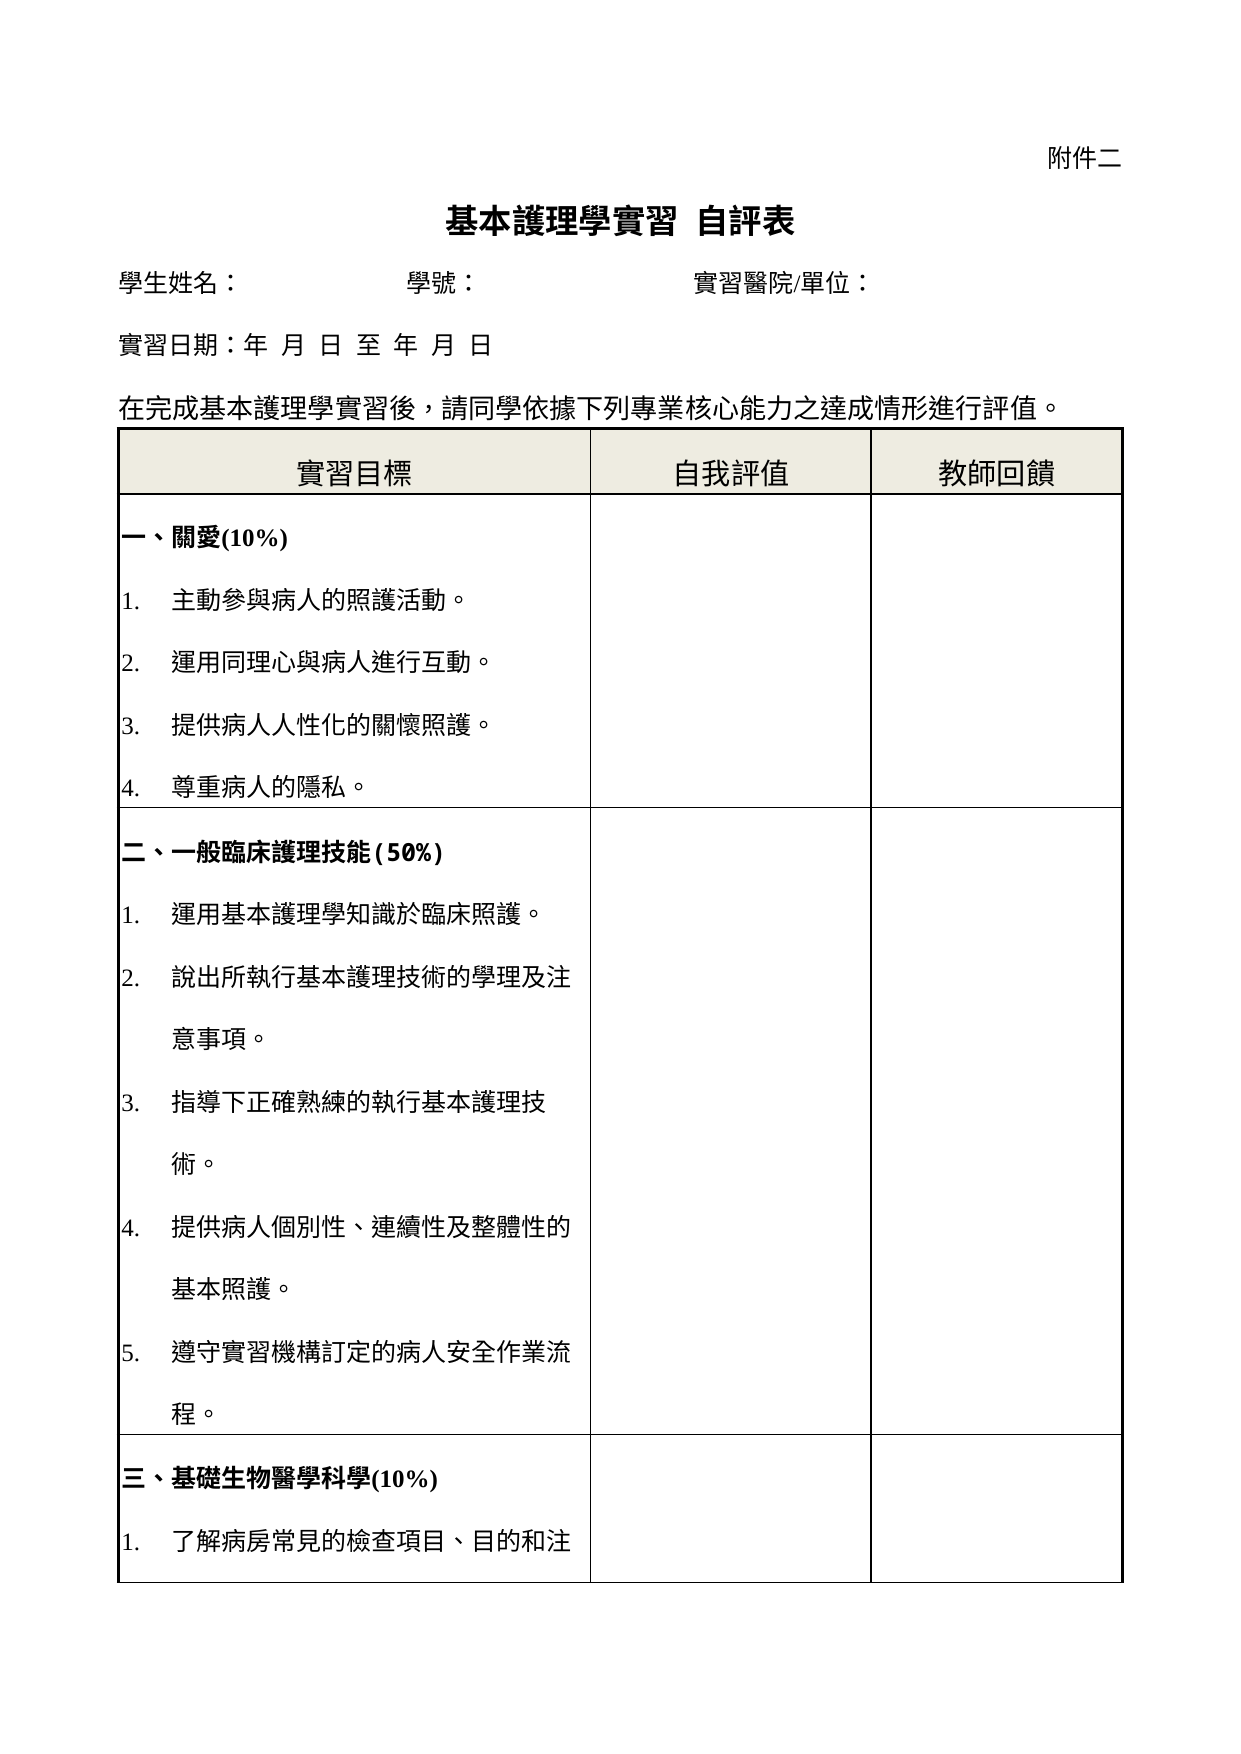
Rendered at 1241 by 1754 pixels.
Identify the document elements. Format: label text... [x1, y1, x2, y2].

table_cell [591, 808, 870, 1433]
table_cell [591, 1435, 870, 1582]
table_cell [872, 1435, 1121, 1582]
text 實習日期：年 月 日 至 年 月 日 [118, 302, 1122, 365]
table_header 自我評值 [591, 430, 870, 493]
text 基本護理學實習 自評表 [118, 177, 1122, 240]
table_cell 一、關愛(10%) 主動參與病人的照護活動。 運用同理心與病人進行互動。 提供病人人性化的關懷照護。 尊重病人的隱私。 [120, 495, 590, 807]
table_cell 二、一般臨床護理技能(50%) 運用基本護理學知識於臨床照護。 說出所執行基本護理技術的學理及注意事項。 指導下正確熟練的執行基本護理技術。 提供病人個別性、連續性及整體性的基本照護。 遵守實習機構訂定的病人安全作業流程。 [120, 808, 590, 1433]
table_cell [872, 808, 1121, 1433]
text 學生姓名： 學號： 實習醫院/單位： [118, 240, 1122, 302]
table_cell [591, 495, 870, 807]
table_cell [872, 495, 1121, 807]
table_header 實習目標 [120, 430, 590, 493]
table_cell 三、基礎生物醫學科學(10%) 了解病房常見的檢查項目、目的和注意事項。 判讀病人的檢驗報告、檢查結果及臨床意義。 說出病人用藥的種類、作用、副作用及注意事項。 [120, 1435, 590, 1582]
text 附件二 [118, 115, 1122, 177]
table_header 教師回饋 [872, 430, 1121, 493]
text 在完成基本護理學實習後，請同學依據下列專業核心能力之達成情形進行評值。 [118, 365, 1122, 427]
